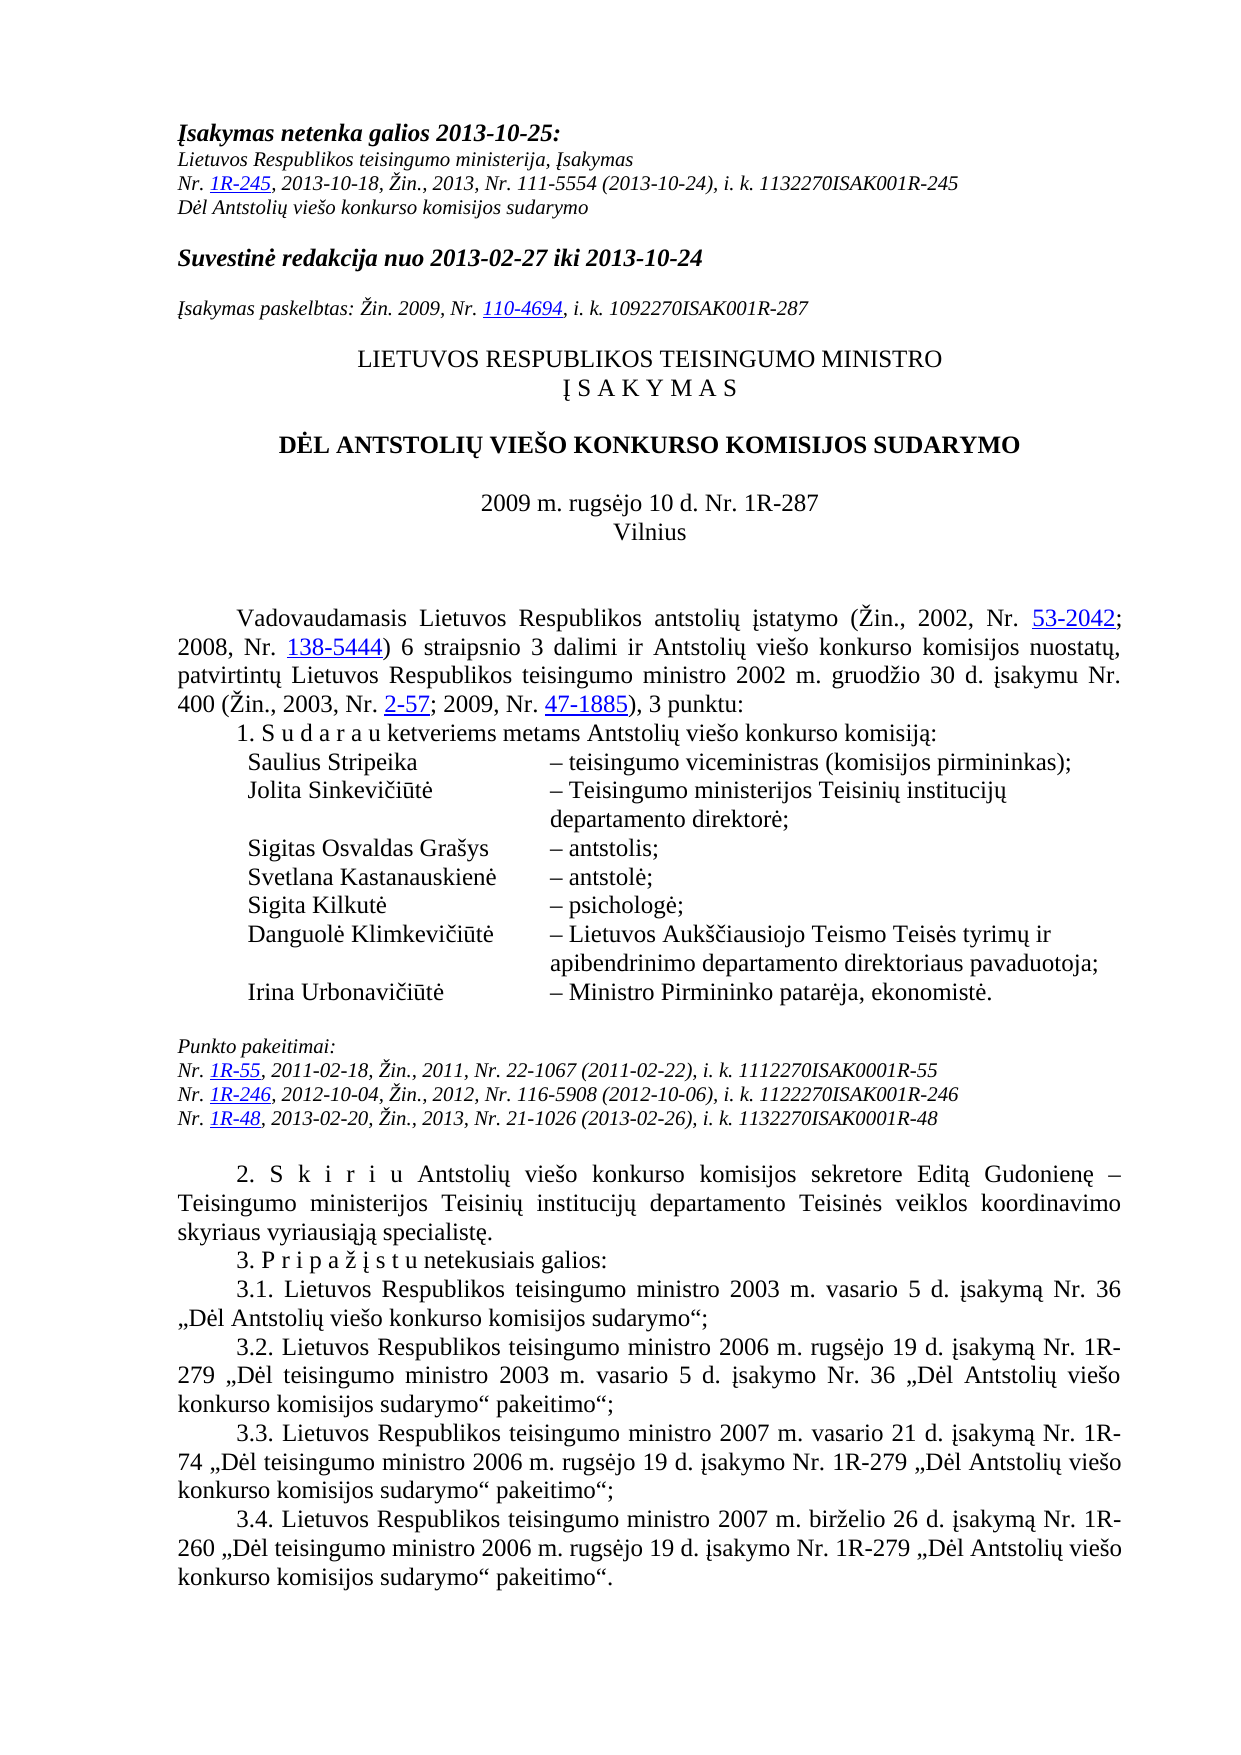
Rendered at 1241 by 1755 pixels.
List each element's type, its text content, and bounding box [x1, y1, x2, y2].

text 3. P r i p a ž į s t u netekusiais galios: [177, 1245, 1122, 1274]
text Į S A K Y M A S [177, 373, 1122, 402]
text Įsakymas netenka galios 2013-10-25: [177, 118, 1122, 147]
text Nr. 1R-48, 2013-02-20, Žin., 2013, Nr. 21-1026 (2013-02-26), i. k. 1132270ISAK0001R-48 [177, 1106, 1122, 1130]
text 2009 m. rugsėjo 10 d. Nr. 1R-287 [177, 488, 1122, 517]
text 3.2. Lietuvos Respublikos teisingumo ministro 2006 m. rugsėjo 19 d. įsakymą Nr. 1R-279 „Dėl teisingumo ministro 2003 m. vasario 5 d. įsakymo Nr. 36 „Dėl Antstolių viešo konkurso komisijos sudarymo“ pakeitimo“; [177, 1332, 1122, 1418]
table_cell – antstolė; [539, 862, 1122, 890]
text Suvestinė redakcija nuo 2013-02-27 iki 2013-10-24 [177, 243, 1122, 272]
table_cell – psichologė; [539, 890, 1122, 919]
text Dėl Antstolių viešo konkurso komisijos sudarymo [177, 195, 1122, 219]
text Vadovaudamasis Lietuvos Respublikos antstolių įstatymo (Žin., 2002, Nr. 53-2042; 2008, Nr. 138-5444) 6 straipsnio 3 dalimi ir Antstolių viešo konkurso komisijos nuostatų, patvirtintų Lietuvos Respublikos teisingumo ministro 2002 m. gruodžio 30 d. įsakymu Nr. 400 (Žin., 2003, Nr. 2-57; 2009, Nr. 47-1885), 3 punktu: [177, 603, 1122, 718]
text 1. S u d a r a u ketveriems metams Antstolių viešo konkurso komisiją: [177, 718, 1122, 747]
text Nr. 1R-55, 2011-02-18, Žin., 2011, Nr. 22-1067 (2011-02-22), i. k. 1112270ISAK0001R-55 [177, 1058, 1122, 1082]
text Nr. 1R-246, 2012-10-04, Žin., 2012, Nr. 116-5908 (2012-10-06), i. k. 1122270ISAK001R-246 [177, 1082, 1122, 1106]
table_cell – Lietuvos Aukščiausiojo Teismo Teisės tyrimų ir apibendrinimo departamento direktoriaus pavaduotoja; [539, 919, 1122, 977]
table_cell Irina Urbonavičiūtė [177, 977, 538, 1005]
table_cell – Teisingumo ministerijos Teisinių institucijų departamento direktorė; [539, 775, 1122, 833]
text Punkto pakeitimai: [177, 1034, 1122, 1058]
text Nr. 1R-245, 2013-10-18, Žin., 2013, Nr. 111-5554 (2013-10-24), i. k. 1132270ISAK001R-245 [177, 171, 1122, 195]
table_cell – antstolis; [539, 833, 1122, 862]
table_header – teisingumo viceministras (komisijos pirmininkas); [539, 747, 1122, 775]
text 3.3. Lietuvos Respublikos teisingumo ministro 2007 m. vasario 21 d. įsakymą Nr. 1R-74 „Dėl teisingumo ministro 2006 m. rugsėjo 19 d. įsakymo Nr. 1R-279 „Dėl Antstolių viešo konkurso komisijos sudarymo“ pakeitimo“; [177, 1418, 1122, 1504]
text LIETUVOS RESPUBLIKOS TEISINGUMO MINISTRO [177, 344, 1122, 373]
text 3.1. Lietuvos Respublikos teisingumo ministro 2003 m. vasario 5 d. įsakymą Nr. 36 „Dėl Antstolių viešo konkurso komisijos sudarymo“; [177, 1274, 1122, 1332]
table_cell Svetlana Kastanauskienė [177, 862, 538, 890]
table_cell Jolita Sinkevičiūtė [177, 775, 538, 833]
text 2. S k i r i u Antstolių viešo konkurso komisijos sekretore Editą Gudonienę – Teisingumo ministerijos Teisinių institucijų departamento Teisinės veiklos koordinavimo skyriaus vyriausiąją specialistę. [177, 1159, 1122, 1245]
table_cell Sigitas Osvaldas Grašys [177, 833, 538, 862]
table_cell Danguolė Klimkevičiūtė [177, 919, 538, 977]
table_cell – Ministro Pirmininko patarėja, ekonomistė. [539, 977, 1122, 1005]
text Įsakymas paskelbtas: Žin. 2009, Nr. 110-4694, i. k. 1092270ISAK001R-287 [177, 296, 1122, 320]
text DĖL ANTSTOLIŲ VIEŠO KONKURSO KOMISIJOS SUDARYMO [177, 430, 1122, 459]
table_header Saulius Stripeika [177, 747, 538, 775]
text 3.4. Lietuvos Respublikos teisingumo ministro 2007 m. birželio 26 d. įsakymą Nr. 1R-260 „Dėl teisingumo ministro 2006 m. rugsėjo 19 d. įsakymo Nr. 1R-279 „Dėl Antstolių viešo konkurso komisijos sudarymo“ pakeitimo“. [177, 1504, 1122, 1590]
table_cell Sigita Kilkutė [177, 890, 538, 919]
text Lietuvos Respublikos teisingumo ministerija, Įsakymas [177, 147, 1122, 171]
text Vilnius [177, 517, 1122, 545]
